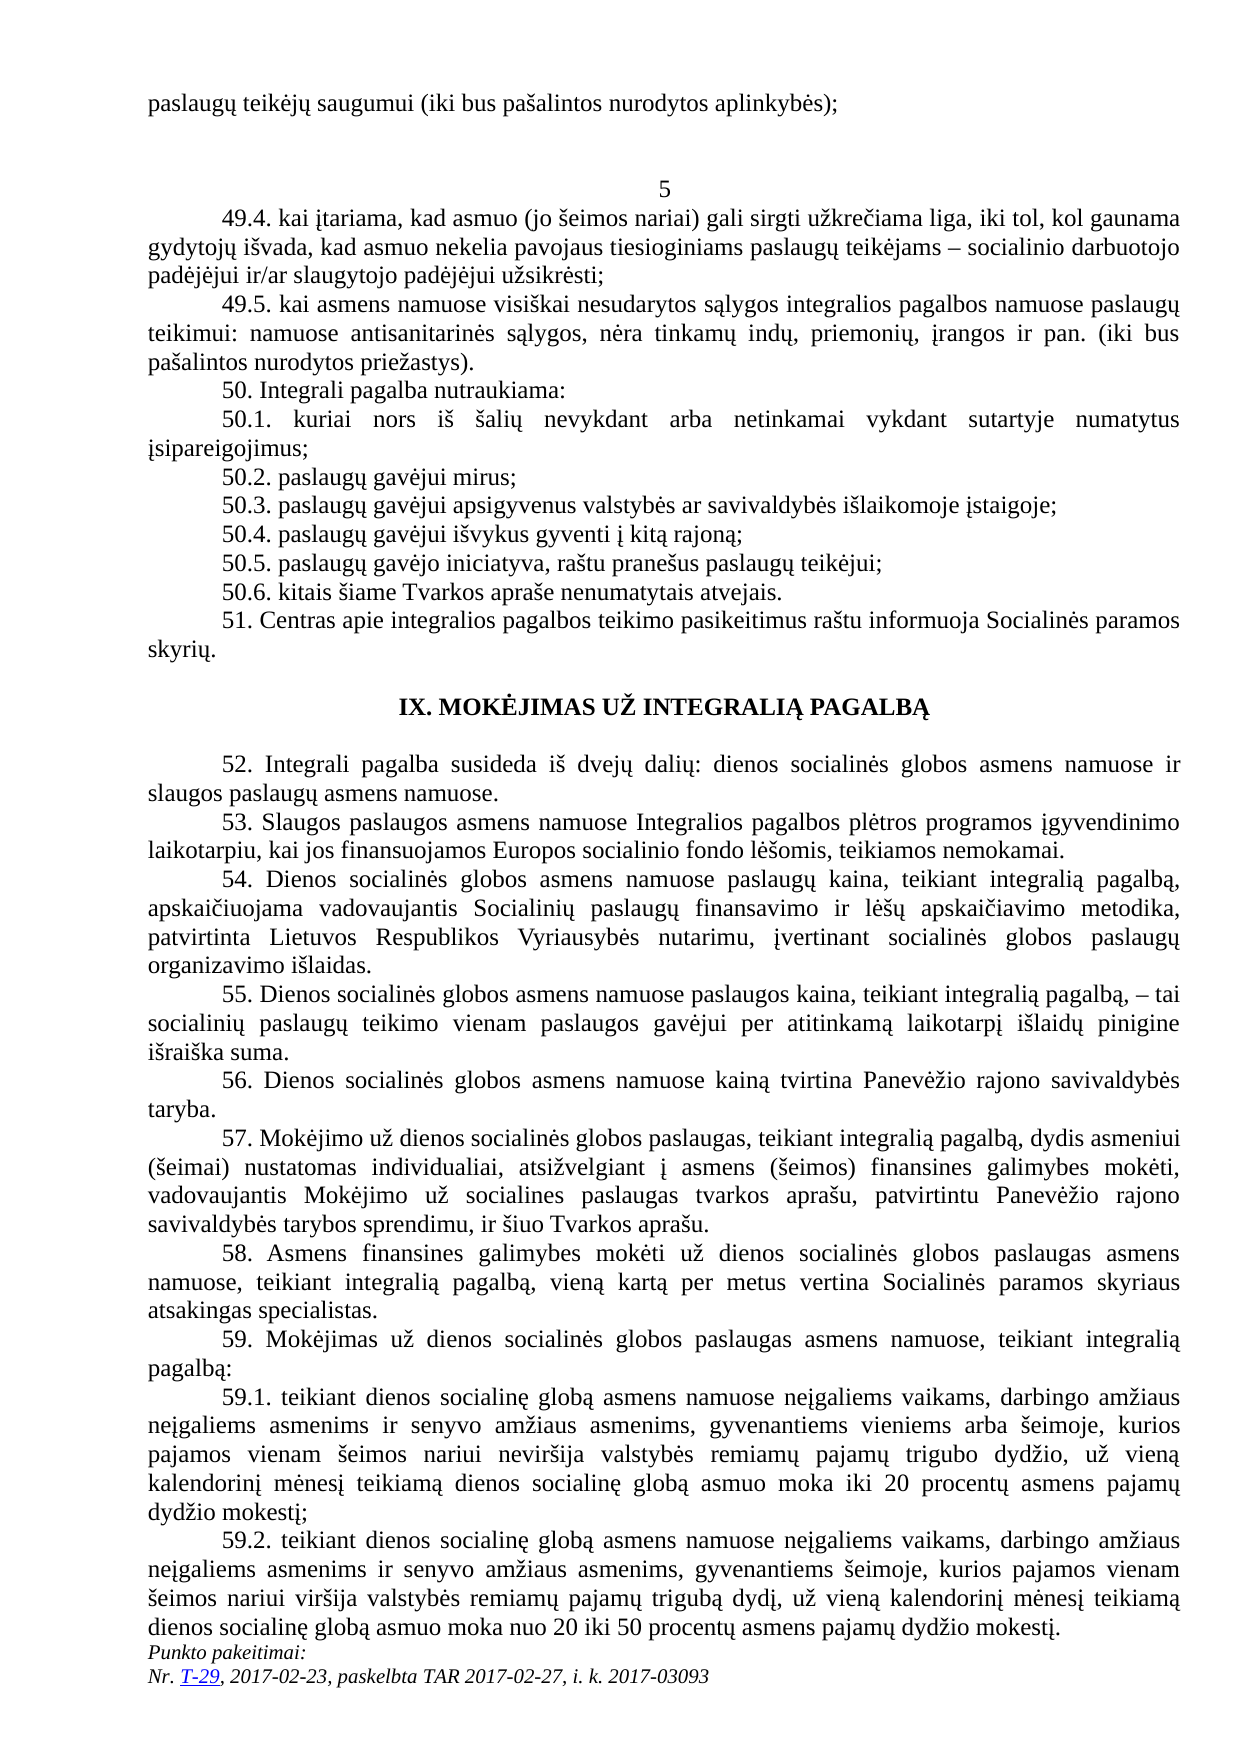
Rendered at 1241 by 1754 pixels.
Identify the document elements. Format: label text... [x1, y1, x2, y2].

text 59.2. teikiant dienos socialinę globą asmens namuose neįgaliems vaikams, darbingo amžiaus neįgaliems asmenims ir senyvo amžiaus asmenims, gyvenantiems šeimoje, kurios pajamos vienam šeimos nariui viršija valstybės remiamų pajamų trigubą dydį, už vieną kalendorinį mėnesį teikiamą dienos socialinę globą asmuo moka nuo 20 iki 50 procentų asmens pajamų dydžio mokestį. [148, 1525, 1181, 1640]
text Punkto pakeitimai: [148, 1640, 1181, 1664]
text 49.5. kai asmens namuose visiškai nesudarytos sąlygos integralios pagalbos namuose paslaugų teikimui: namuose antisanitarinės sąlygos, nėra tinkamų indų, priemonių, įrangos ir pan. (iki bus pašalintos nurodytos priežastys). [148, 289, 1181, 375]
text 50.2. paslaugų gavėjui mirus; [148, 462, 1181, 490]
text 5 [148, 174, 1181, 203]
text 50.4. paslaugų gavėjui išvykus gyventi į kitą rajoną; [148, 519, 1181, 548]
text 53. Slaugos paslaugos asmens namuose Integralios pagalbos plėtros programos įgyvendinimo laikotarpiu, kai jos finansuojamos Europos socialinio fondo lėšomis, teikiamos nemokamai. [148, 807, 1181, 864]
text 50. Integrali pagalba nutraukiama: [148, 375, 1181, 404]
text 50.3. paslaugų gavėjui apsigyvenus valstybės ar savivaldybės išlaikomoje įstaigoje; [148, 490, 1181, 519]
text 54. Dienos socialinės globos asmens namuose paslaugų kaina, teikiant integralią pagalbą, apskaičiuojama vadovaujantis Socialinių paslaugų finansavimo ir lėšų apskaičiavimo metodika, patvirtinta Lietuvos Respublikos Vyriausybės nutarimu, įvertinant socialinės globos paslaugų organizavimo išlaidas. [148, 864, 1181, 979]
text 50.5. paslaugų gavėjo iniciatyva, raštu pranešus paslaugų teikėjui; [148, 548, 1181, 577]
text 58. Asmens finansines galimybes mokėti už dienos socialinės globos paslaugas asmens namuose, teikiant integralią pagalbą, vieną kartą per metus vertina Socialinės paramos skyriaus atsakingas specialistas. [148, 1238, 1181, 1324]
text paslaugų teikėjų saugumui (iki bus pašalintos nurodytos aplinkybės); [148, 88, 1181, 117]
text IX. MOKĖJIMAS UŽ INTEGRALIĄ PAGALBĄ [148, 692, 1181, 720]
text Nr. T-29, 2017-02-23, paskelbta TAR 2017-02-27, i. k. 2017-03093 [148, 1664, 1181, 1688]
text 57. Mokėjimo už dienos socialinės globos paslaugas, teikiant integralią pagalbą, dydis asmeniui (šeimai) nustatomas individualiai, atsižvelgiant į asmens (šeimos) finansines galimybes mokėti, vadovaujantis Mokėjimo už socialines paslaugas tvarkos aprašu, patvirtintu Panevėžio rajono savivaldybės tarybos sprendimu, ir šiuo Tvarkos aprašu. [148, 1123, 1181, 1238]
text 56. Dienos socialinės globos asmens namuose kainą tvirtina Panevėžio rajono savivaldybės taryba. [148, 1065, 1181, 1123]
text 59. Mokėjimas už dienos socialinės globos paslaugas asmens namuose, teikiant integralią pagalbą: [148, 1324, 1181, 1382]
text 59.1. teikiant dienos socialinę globą asmens namuose neįgaliems vaikams, darbingo amžiaus neįgaliems asmenims ir senyvo amžiaus asmenims, gyvenantiems vieniems arba šeimoje, kurios pajamos vienam šeimos nariui neviršija valstybės remiamų pajamų trigubo dydžio, už vieną kalendorinį mėnesį teikiamą dienos socialinę globą asmuo moka iki 20 procentų asmens pajamų dydžio mokestį; [148, 1382, 1181, 1525]
text 50.1. kuriai nors iš šalių nevykdant arba netinkamai vykdant sutartyje numatytus įsipareigojimus; [148, 404, 1181, 462]
text 51. Centras apie integralios pagalbos teikimo pasikeitimus raštu informuoja Socialinės paramos skyrių. [148, 605, 1181, 663]
text 55. Dienos socialinės globos asmens namuose paslaugos kaina, teikiant integralią pagalbą, – tai socialinių paslaugų teikimo vienam paslaugos gavėjui per atitinkamą laikotarpį išlaidų pinigine išraiška suma. [148, 979, 1181, 1065]
text 52. Integrali pagalba susideda iš dvejų dalių: dienos socialinės globos asmens namuose ir slaugos paslaugų asmens namuose. [148, 749, 1181, 807]
text 49.4. kai įtariama, kad asmuo (jo šeimos nariai) gali sirgti užkrečiama liga, iki tol, kol gaunama gydytojų išvada, kad asmuo nekelia pavojaus tiesioginiams paslaugų teikėjams – socialinio darbuotojo padėjėjui ir/ar slaugytojo padėjėjui užsikrėsti; [148, 203, 1181, 289]
text 50.6. kitais šiame Tvarkos apraše nenumatytais atvejais. [148, 577, 1181, 605]
